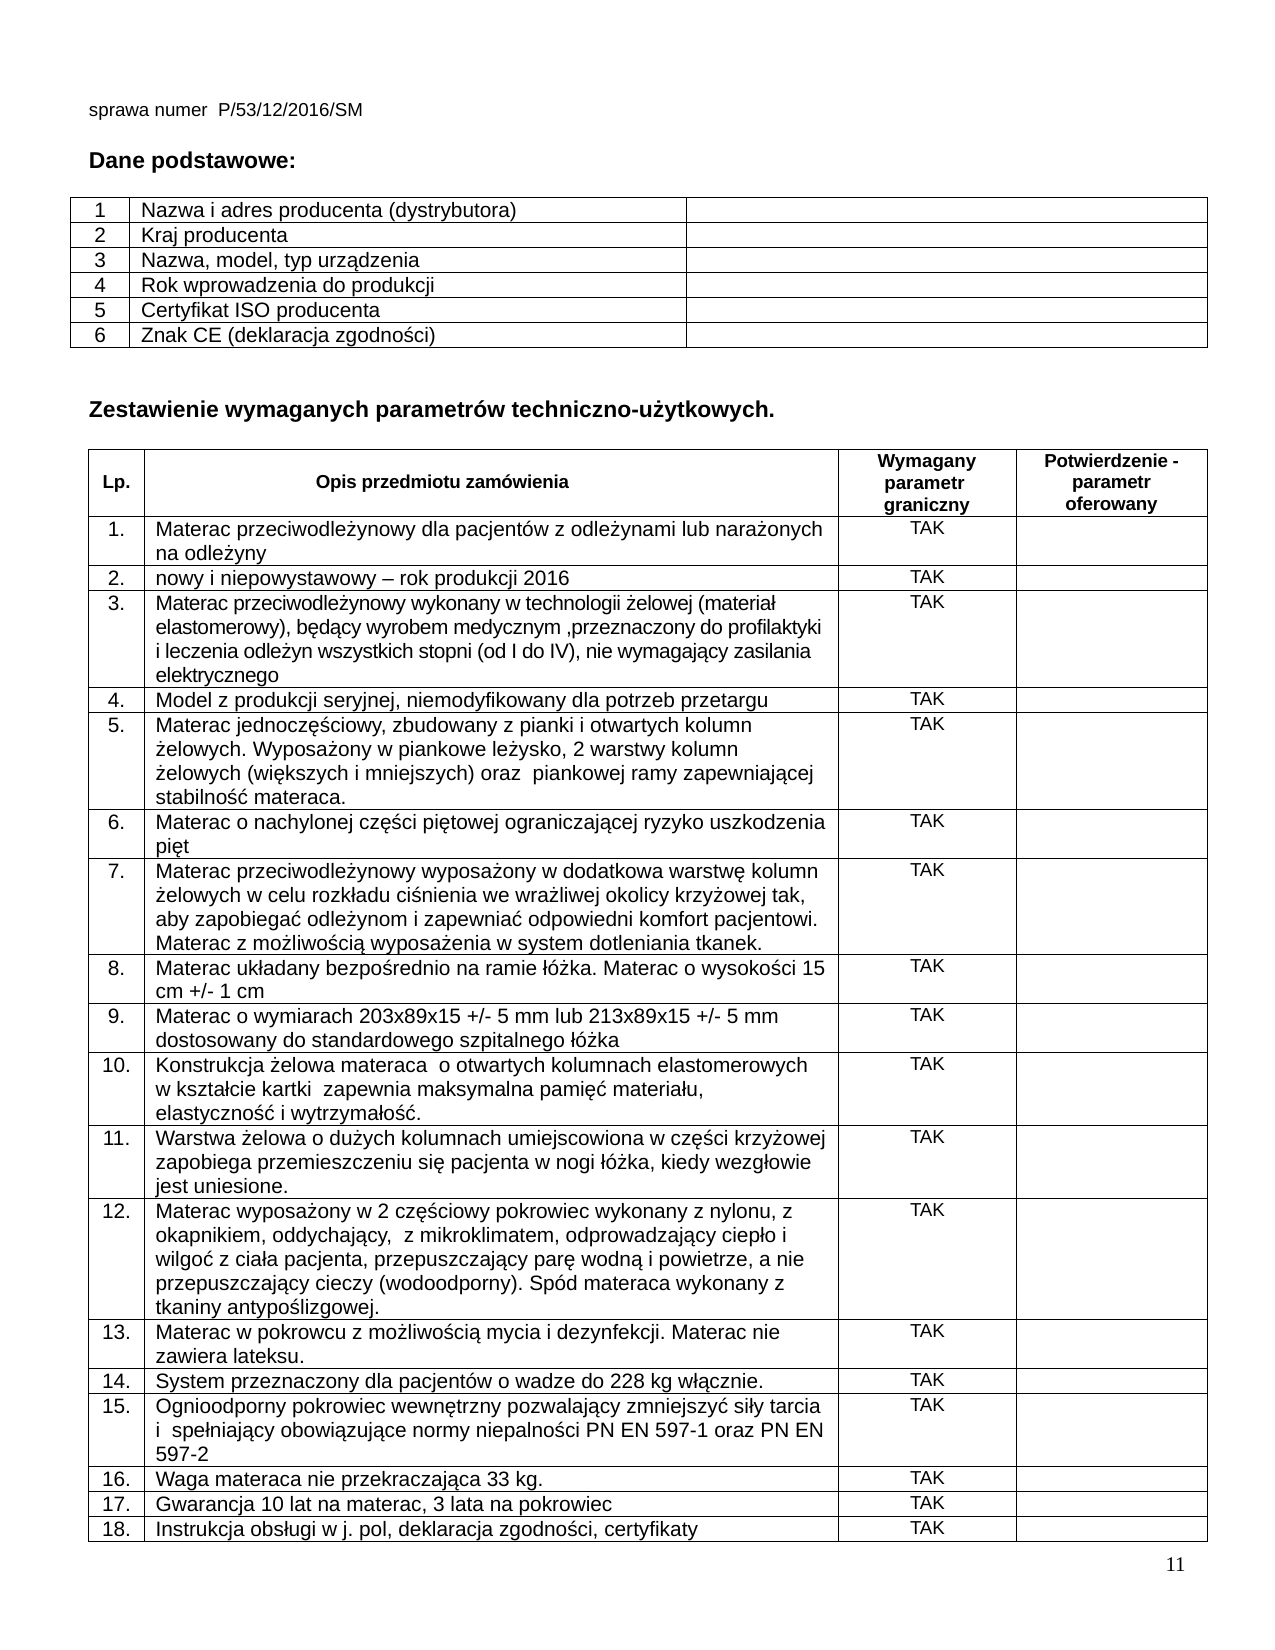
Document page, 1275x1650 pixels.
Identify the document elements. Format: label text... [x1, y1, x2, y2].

table_cell TAK [839, 566, 1016, 590]
table_cell Materac wyposażony w 2 częściowy pokrowiec wykonany z nylonu, z okapnikiem, oddychający, z mikroklimatem, odprowadzający ciepło i wilgoć z ciała pacjenta, przepuszczający parę wodną i powietrze, a nie przepuszczający cieczy (wodoodporny). Spód materaca wykonany z tkaniny antypoślizgowej. [145, 1199, 838, 1319]
table_cell [1017, 1004, 1207, 1052]
table_cell 9. [89, 1004, 144, 1052]
table_cell TAK [839, 1369, 1016, 1393]
table_cell [1017, 591, 1207, 687]
table_cell 7. [89, 859, 144, 954]
table_cell TAK [839, 517, 1016, 565]
table_cell [687, 273, 1207, 297]
table_cell [1017, 859, 1207, 954]
table_cell Kraj producenta [130, 223, 686, 247]
table_cell 17. [133, 1492, 144, 1516]
table_cell 5. [89, 713, 144, 808]
table_cell Certyfikat ISO producenta [130, 298, 686, 322]
table_cell [1017, 955, 1207, 1003]
table_cell TAK [839, 859, 1016, 954]
table_cell 17. [89, 1492, 100, 1516]
table_cell [1017, 1126, 1207, 1198]
table_cell 4 [71, 273, 129, 297]
table_cell 3. [89, 591, 144, 687]
table_cell [1017, 1369, 1207, 1393]
table_cell Gwarancja 10 lat na materac, 3 lata na pokrowiec [145, 1492, 838, 1516]
table_cell [687, 298, 1207, 322]
table_cell [1017, 688, 1207, 712]
table_cell Materac układany bezpośrednio na ramie łóżka. Materac o wysokości 15 cm +/- 1 cm [145, 955, 838, 1003]
table_cell TAK [839, 1126, 1016, 1198]
table_cell [1017, 1394, 1207, 1466]
table_cell 14. [89, 1369, 100, 1393]
table_cell TAK [839, 1517, 1016, 1541]
table_cell 10. [89, 1053, 144, 1125]
table_cell nowy i niepowystawowy – rok produkcji 2016 [145, 566, 838, 590]
table_cell 6 [71, 323, 129, 347]
table_cell Waga materaca nie przekraczająca 33 kg. [145, 1467, 838, 1491]
table_cell Materac jednoczęściowy, zbudowany z pianki i otwartych kolumn żelowych. Wyposażony w piankowe leżysko, 2 warstwy kolumn żelowych (większych i mniejszych) oraz piankowej ramy zapewniającej stabilność materaca. [145, 713, 838, 808]
table_cell [1017, 1492, 1207, 1516]
table_cell 15. [89, 1394, 144, 1466]
table_cell Materac przeciwodleżynowy wykonany w technologii żelowej (materiał elastomerowy), będący wyrobem medycznym ,przeznaczony do profilaktyki i leczenia odleżyn wszystkich stopni (od I do IV), nie wymagający zasilania elektrycznego [145, 591, 838, 687]
table_cell 2. [133, 566, 144, 590]
table_cell Materac o nachylonej części piętowej ograniczającej ryzyko uszkodzenia pięt [145, 810, 838, 857]
table_cell 4. [133, 688, 144, 712]
table_cell 12. [89, 1199, 144, 1319]
table_cell TAK [839, 713, 1016, 808]
table_header [687, 198, 1207, 222]
table_cell [1017, 566, 1207, 590]
table_cell 3 [71, 248, 129, 272]
table_cell Instrukcja obsługi w j. pol, deklaracja zgodności, certyfikaty [145, 1517, 838, 1541]
table_cell 6. [89, 810, 144, 857]
table_cell 1. [89, 517, 144, 565]
table_cell TAK [839, 688, 1016, 712]
table_cell TAK [839, 955, 1016, 1003]
table_cell [1017, 1053, 1207, 1125]
table_cell Ognioodporny pokrowiec wewnętrzny pozwalający zmniejszyć siły tarcia i spełniający obowiązujące normy niepalności PN EN 597-1 oraz PN EN 597-2 [145, 1394, 838, 1466]
table_header 1 [71, 198, 129, 222]
table_cell Materac przeciwodleżynowy dla pacjentów z odleżynami lub narażonych na odleżyny [145, 517, 838, 565]
table_cell 18. [133, 1517, 144, 1541]
table_cell 5 [71, 298, 129, 322]
table_cell [1017, 1467, 1207, 1491]
table_cell 16. [89, 1467, 100, 1491]
table_cell [1017, 810, 1207, 857]
table_cell 18. [89, 1517, 100, 1541]
table_cell 8. [89, 955, 144, 1003]
table_cell TAK [839, 1004, 1016, 1052]
table_cell Model z produkcji seryjnej, niemodyfikowany dla potrzeb przetargu [145, 688, 838, 712]
table_cell TAK [839, 1492, 1016, 1516]
table_cell TAK [839, 591, 1016, 687]
table_cell [1017, 517, 1207, 565]
table_cell TAK [839, 1394, 1016, 1466]
table_cell Materac w pokrowcu z możliwością mycia i dezynfekcji. Materac nie zawiera lateksu. [145, 1320, 838, 1368]
table_cell 13. [89, 1320, 144, 1368]
table_cell Nazwa, model, typ urządzenia [130, 248, 686, 272]
table_cell Rok wprowadzenia do produkcji [130, 273, 686, 297]
table_cell 2 [71, 223, 129, 247]
table_header Opis przedmiotu zamówienia [145, 450, 838, 516]
table_cell 11. [89, 1126, 144, 1198]
text Dane podstawowe: [89, 147, 1186, 173]
table_cell Znak CE (deklaracja zgodności) [130, 323, 686, 347]
table_cell TAK [839, 1467, 1016, 1491]
table_cell 4. [89, 688, 100, 712]
table_cell 14. [133, 1369, 144, 1393]
table_cell Materac o wymiarach 203x89x15 +/- 5 mm lub 213x89x15 +/- 5 mm dostosowany do standardowego szpitalnego łóżka [145, 1004, 838, 1052]
table_cell TAK [839, 1053, 1016, 1125]
table_header Nazwa i adres producenta (dystrybutora) [130, 198, 686, 222]
table_cell Konstrukcja żelowa materaca o otwartych kolumnach elastomerowych w kształcie kartki zapewnia maksymalna pamięć materiału, elastyczność i wytrzymałość. [145, 1053, 838, 1125]
table_cell TAK [839, 1199, 1016, 1319]
table_cell Warstwa żelowa o dużych kolumnach umiejscowiona w części krzyżowej zapobiega przemieszczeniu się pacjenta w nogi łóżka, kiedy wezgłowie jest uniesione. [145, 1126, 838, 1198]
table_cell [1017, 1320, 1207, 1368]
table_header Lp. [89, 450, 144, 516]
table_cell TAK [839, 810, 1016, 857]
table_cell [1017, 1199, 1207, 1319]
table_cell TAK [839, 1320, 1016, 1368]
table_cell System przeznaczony dla pacjentów o wadze do 228 kg włącznie. [145, 1369, 838, 1393]
table_cell [1017, 1517, 1207, 1541]
table_cell 16. [133, 1467, 144, 1491]
table_cell [687, 223, 1207, 247]
text Zestawienie wymaganych parametrów techniczno-użytkowych. [89, 396, 1186, 422]
table_cell 2. [89, 566, 100, 590]
table_cell [1017, 713, 1207, 808]
table_cell [687, 248, 1207, 272]
table_cell Materac przeciwodleżynowy wyposażony w dodatkowa warstwę kolumn żelowych w celu rozkładu ciśnienia we wrażliwej okolicy krzyżowej tak, aby zapobiegać odleżynom i zapewniać odpowiedni komfort pacjentowi. Materac z możliwością wyposażenia w system dotleniania tkanek. [145, 859, 838, 954]
table_cell [687, 323, 1207, 347]
